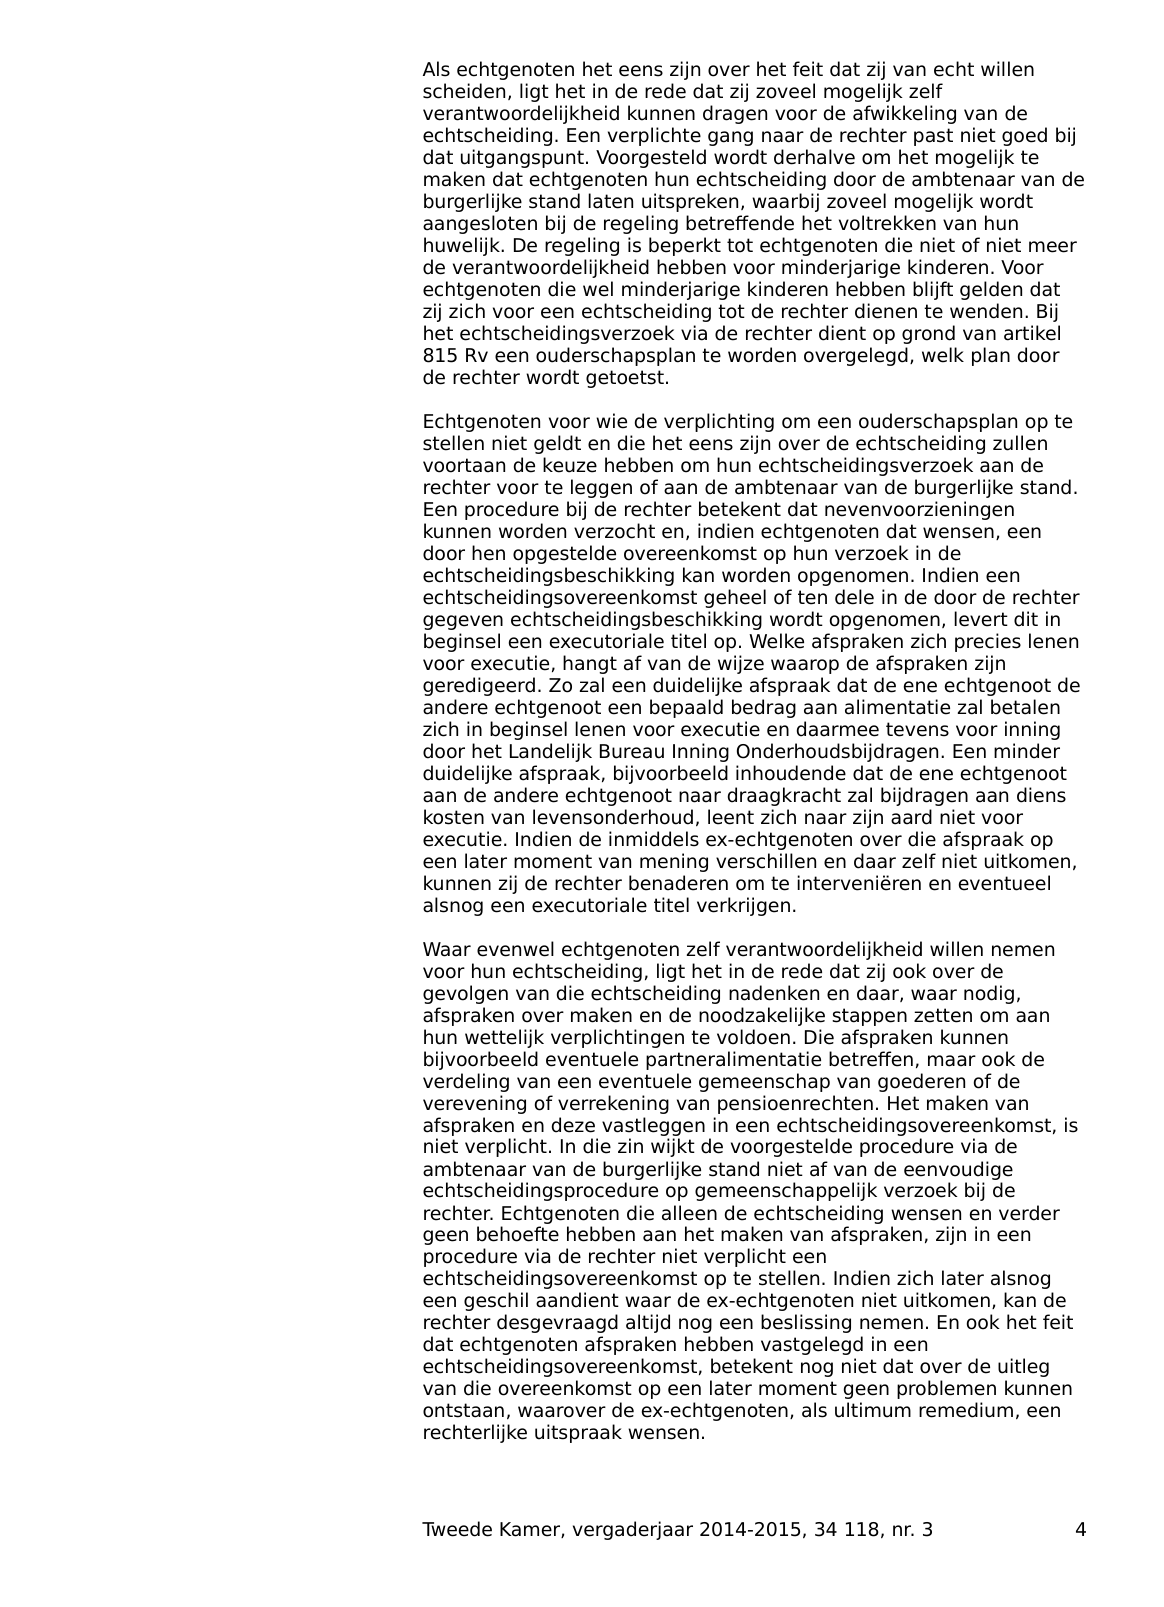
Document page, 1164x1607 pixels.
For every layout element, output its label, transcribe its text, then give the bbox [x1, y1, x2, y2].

text Als echtgenoten het eens zijn over het feit dat zij van echt willen scheiden, ligt het in de rede dat zij zoveel mogelijk zelf verantwoordelijkheid kunnen dragen voor de afwikkeling van de echtscheiding. Een verplichte gang naar de rechter past niet goed bij dat uitgangspunt. Voorgesteld wordt derhalve om het mogelijk te maken dat echtgenoten hun echtscheiding door de ambtenaar van de burgerlijke stand laten uitspreken, waarbij zoveel mogelijk wordt aangesloten bij de regeling betreffende het voltrekken van hun huwelijk. De regeling is beperkt tot echtgenoten die niet of niet meer de verantwoordelijkheid hebben voor minderjarige kinderen. Voor echtgenoten die wel minderjarige kinderen hebben blijft gelden dat zij zich voor een echtscheiding tot de rechter dienen te wenden. Bij het echtscheidingsverzoek via de rechter dient op grond van artikel 815 Rv een ouderschapsplan te worden overgelegd, welk plan door de rechter wordt getoetst. [422, 59, 1087, 389]
text Echtgenoten voor wie de verplichting om een ouderschapsplan op te stellen niet geldt en die het eens zijn over de echtscheiding zullen voortaan de keuze hebben om hun echtscheidingsverzoek aan de rechter voor te leggen of aan de ambtenaar van de burgerlijke stand. Een procedure bij de rechter betekent dat nevenvoorzieningen kunnen worden verzocht en, indien echtgenoten dat wensen, een door hen opgestelde overeenkomst op hun verzoek in de echtscheidingsbeschikking kan worden opgenomen. Indien een echtscheidingsovereenkomst geheel of ten dele in de door de rechter gegeven echtscheidingsbeschikking wordt opgenomen, levert dit in beginsel een executoriale titel op. Welke afspraken zich precies lenen voor executie, hangt af van de wijze waarop de afspraken zijn geredigeerd. Zo zal een duidelijke afspraak dat de ene echtgenoot de andere echtgenoot een bepaald bedrag aan alimentatie zal betalen zich in beginsel lenen voor executie en daarmee tevens voor inning door het Landelijk Bureau Inning Onderhoudsbijdragen. Een minder duidelijke afspraak, bijvoorbeeld inhoudende dat de ene echtgenoot aan de andere echtgenoot naar draagkracht zal bijdragen aan diens kosten van levensonderhoud, leent zich naar zijn aard niet voor executie. Indien de inmiddels ex-echtgenoten over die afspraak op een later moment van mening verschillen en daar zelf niet uitkomen, kunnen zij de rechter benaderen om te interveniëren en eventueel alsnog een executoriale titel verkrijgen. [422, 411, 1087, 916]
text Waar evenwel echtgenoten zelf verantwoordelijkheid willen nemen voor hun echtscheiding, ligt het in de rede dat zij ook over de gevolgen van die echtscheiding nadenken en daar, waar nodig, afspraken over maken en de noodzakelijke stappen zetten om aan hun wettelijk verplichtingen te voldoen. Die afspraken kunnen bijvoorbeeld eventuele partneralimentatie betreffen, maar ook de verdeling van een eventuele gemeenschap van goederen of de verevening of verrekening van pensioenrechten. Het maken van afspraken en deze vastleggen in een echtscheidingsovereenkomst, is niet verplicht. In die zin wijkt de voorgestelde procedure via de ambtenaar van de burgerlijke stand niet af van de eenvoudige echtscheidingsprocedure op gemeenschappelijk verzoek bij de rechter. Echtgenoten die alleen de echtscheiding wensen en verder geen behoefte hebben aan het maken van afspraken, zijn in een procedure via de rechter niet verplicht een echtscheidingsovereenkomst op te stellen. Indien zich later alsnog een geschil aandient waar de ex-echtgenoten niet uitkomen, kan de rechter desgevraagd altijd nog een beslissing nemen. En ook het feit dat echtgenoten afspraken hebben vastgelegd in een echtscheidingsovereenkomst, betekent nog niet dat over de uitleg van die overeenkomst op een later moment geen problemen kunnen ontstaan, waarover de ex-echtgenoten, als ultimum remedium, een rechterlijke uitspraak wensen. [422, 939, 1087, 1444]
